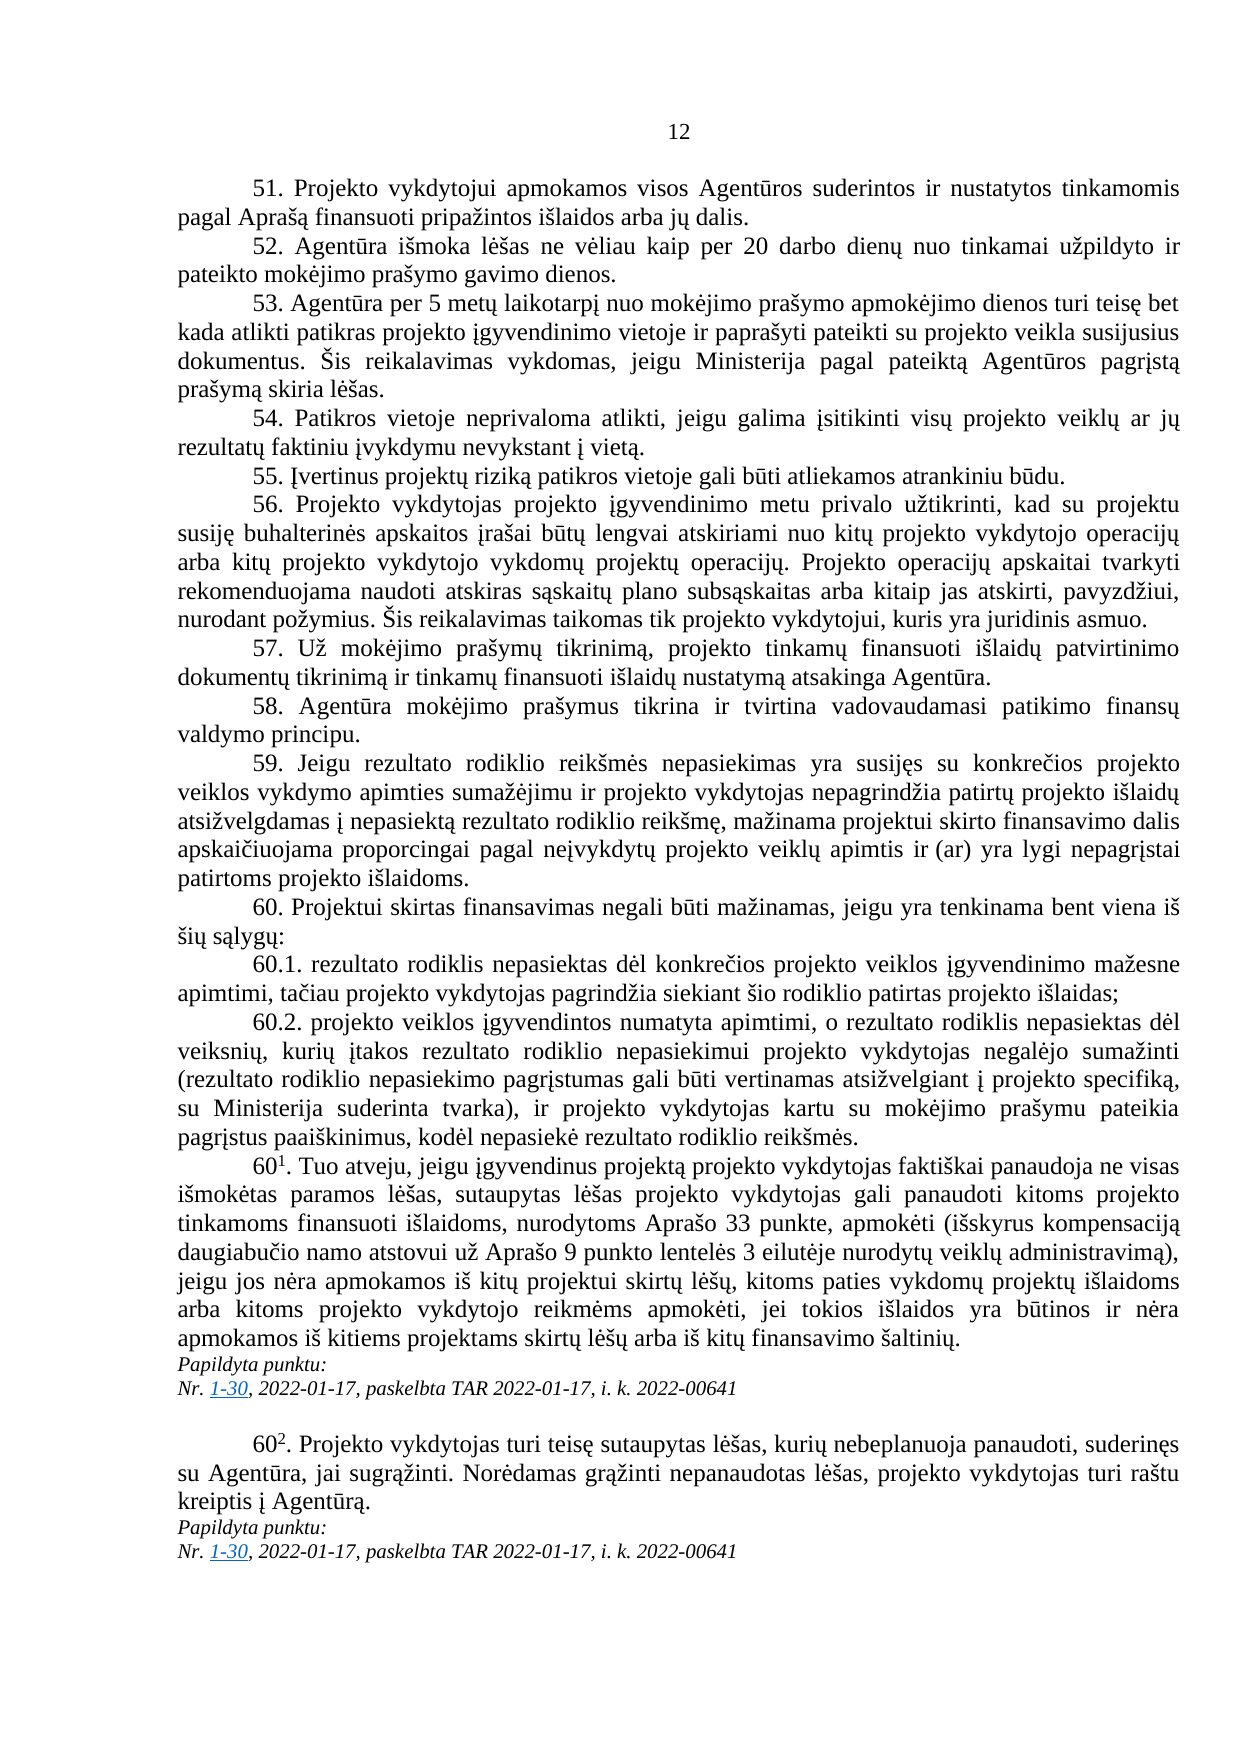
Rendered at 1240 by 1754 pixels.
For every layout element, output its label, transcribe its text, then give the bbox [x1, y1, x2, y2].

text 55. Įvertinus projektų riziką patikros vietoje gali būti atliekamos atrankiniu būdu. [177, 461, 1181, 489]
text 601. Tuo atveju, jeigu įgyvendinus projektą projekto vykdytojas faktiškai panaudoja ne visas išmokėtas paramos lėšas, sutaupytas lėšas projekto vykdytojas gali panaudoti kitoms projekto tinkamoms finansuoti išlaidoms, nurodytoms Aprašo 33 punkte, apmokėti (išskyrus kompensaciją daugiabučio namo atstovui už Aprašo 9 punkto lentelės 3 eilutėje nurodytų veiklų administravimą), jeigu jos nėra apmokamos iš kitų projektui skirtų lėšų, kitoms paties vykdomų projektų išlaidoms arba kitoms projekto vykdytojo reikmėms apmokėti, jei tokios išlaidos yra būtinos ir nėra apmokamos iš kitiems projektams skirtų lėšų arba iš kitų finansavimo šaltinių. [177, 1151, 1181, 1352]
text Papildyta punktu: [177, 1515, 1181, 1539]
text 58. Agentūra mokėjimo prašymus tikrina ir tvirtina vadovaudamasi patikimo finansų valdymo principu. [177, 691, 1181, 748]
text Nr. 1-30, 2022-01-17, paskelbta TAR 2022-01-17, i. k. 2022-00641 [177, 1376, 1181, 1400]
text 57. Už mokėjimo prašymų tikrinimą, projekto tinkamų finansuoti išlaidų patvirtinimo dokumentų tikrinimą ir tinkamų finansuoti išlaidų nustatymą atsakinga Agentūra. [177, 633, 1181, 691]
text Papildyta punktu: [177, 1352, 1181, 1376]
text Nr. 1-30, 2022-01-17, paskelbta TAR 2022-01-17, i. k. 2022-00641 [177, 1539, 1181, 1563]
text 54. Patikros vietoje neprivaloma atlikti, jeigu galima įsitikinti visų projekto veiklų ar jų rezultatų faktiniu įvykdymu nevykstant į vietą. [177, 403, 1181, 461]
text 56. Projekto vykdytojas projekto įgyvendinimo metu privalo užtikrinti, kad su projektu susiję buhalterinės apskaitos įrašai būtų lengvai atskiriami nuo kitų projekto vykdytojo operacijų arba kitų projekto vykdytojo vykdomų projektų operacijų. Projekto operacijų apskaitai tvarkyti rekomenduojama naudoti atskiras sąskaitų plano subsąskaitas arba kitaip jas atskirti, pavyzdžiui, nurodant požymius. Šis reikalavimas taikomas tik projekto vykdytojui, kuris yra juridinis asmuo. [177, 489, 1181, 633]
text 59. Jeigu rezultato rodiklio reikšmės nepasiekimas yra susijęs su konkrečios projekto veiklos vykdymo apimties sumažėjimu ir projekto vykdytojas nepagrindžia patirtų projekto išlaidų atsižvelgdamas į nepasiektą rezultato rodiklio reikšmę, mažinama projektui skirto finansavimo dalis apskaičiuojama proporcingai pagal neįvykdytų projekto veiklų apimtis ir (ar) yra lygi nepagrįstai patirtoms projekto išlaidoms. [177, 748, 1181, 892]
text 60. Projektui skirtas finansavimas negali būti mažinamas, jeigu yra tenkinama bent viena iš šių sąlygų: [177, 892, 1181, 949]
text 51. Projekto vykdytojui apmokamos visos Agentūros suderintos ir nustatytos tinkamomis pagal Aprašą finansuoti pripažintos išlaidos arba jų dalis. [177, 173, 1181, 231]
text 602. Projekto vykdytojas turi teisę sutaupytas lėšas, kurių nebeplanuoja panaudoti, suderinęs su Agentūra, jai sugrąžinti. Norėdamas grąžinti nepanaudotas lėšas, projekto vykdytojas turi raštu kreiptis į Agentūrą. [177, 1429, 1181, 1515]
text 60.1. rezultato rodiklis nepasiektas dėl konkrečios projekto veiklos įgyvendinimo mažesne apimtimi, tačiau projekto vykdytojas pagrindžia siekiant šio rodiklio patirtas projekto išlaidas; [177, 949, 1181, 1007]
text 53. Agentūra per 5 metų laikotarpį nuo mokėjimo prašymo apmokėjimo dienos turi teisę bet kada atlikti patikras projekto įgyvendinimo vietoje ir paprašyti pateikti su projekto veikla susijusius dokumentus. Šis reikalavimas vykdomas, jeigu Ministerija pagal pateiktą Agentūros pagrįstą prašymą skiria lėšas. [177, 288, 1181, 403]
text 60.2. projekto veiklos įgyvendintos numatyta apimtimi, o rezultato rodiklis nepasiektas dėl veiksnių, kurių įtakos rezultato rodiklio nepasiekimui projekto vykdytojas negalėjo sumažinti (rezultato rodiklio nepasiekimo pagrįstumas gali būti vertinamas atsižvelgiant į projekto specifiką, su Ministerija suderinta tvarka), ir projekto vykdytojas kartu su mokėjimo prašymu pateikia pagrįstus paaiškinimus, kodėl nepasiekė rezultato rodiklio reikšmės. [177, 1007, 1181, 1151]
text 52. Agentūra išmoka lėšas ne vėliau kaip per 20 darbo dienų nuo tinkamai užpildyto ir pateikto mokėjimo prašymo gavimo dienos. [177, 231, 1181, 288]
